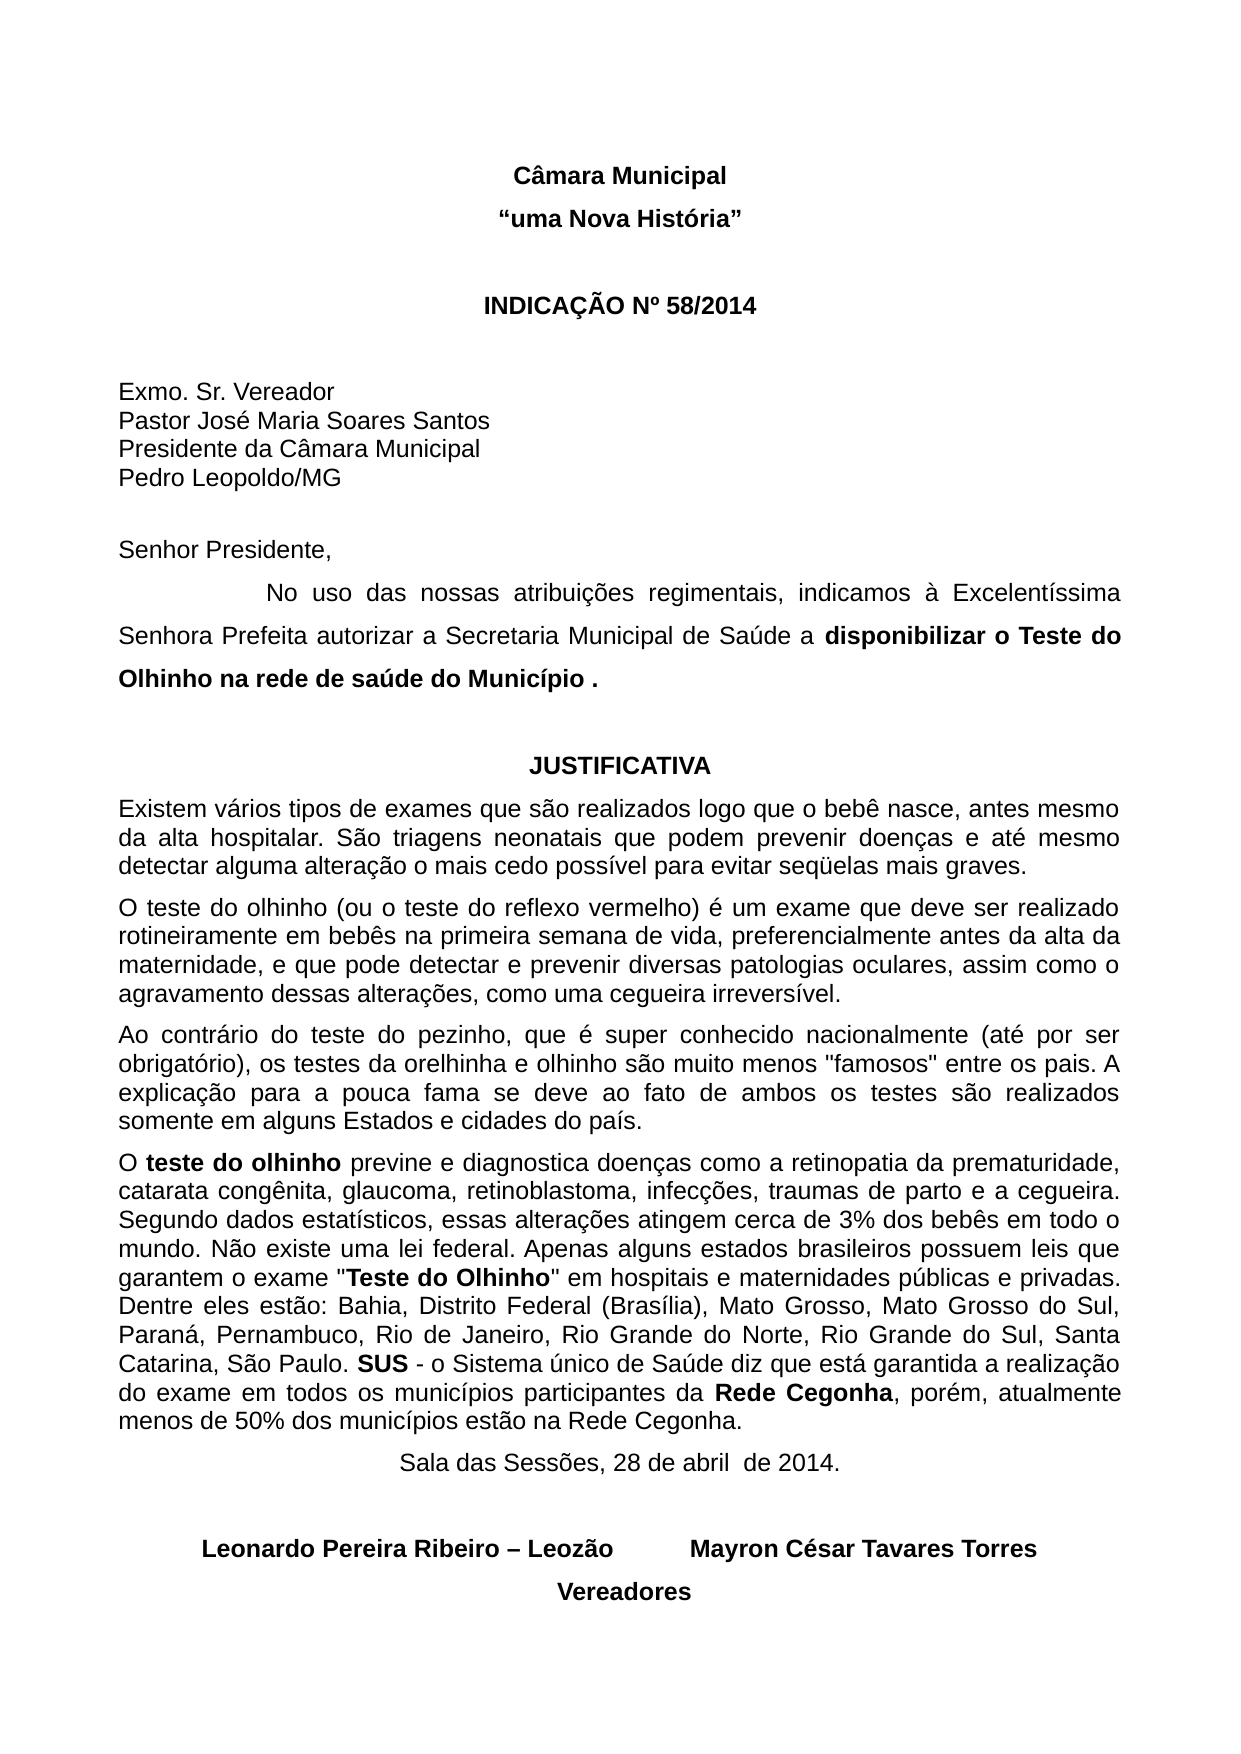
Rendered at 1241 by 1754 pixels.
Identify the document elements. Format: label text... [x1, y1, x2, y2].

text “uma Nova História” [118, 204, 1122, 233]
text Câmara Municipal [118, 161, 1122, 190]
text Ao contrário do teste do pezinho, que é super conhecido nacionalmente (até por ser obrigatório), os testes da orelhinha e olhinho são muito menos "famosos" entre os pais. A explicação para a pouca fama se deve ao fato de ambos os testes são realizados somente em alguns Estados e cidades do país. [118, 1020, 1122, 1135]
text Sala das Sessões, 28 de abril de 2014. [118, 1447, 1122, 1476]
text Pedro Leopoldo/MG [118, 463, 1122, 492]
text Pastor José Maria Soares Santos [118, 406, 1122, 434]
text Existem vários tipos de exames que são realizados logo que o bebê nasce, antes mesmo da alta hospitalar. São triagens neonatais que podem prevenir doenças e até mesmo detectar alguma alteração o mais cedo possível para evitar seqüelas mais graves. [118, 794, 1122, 880]
text Presidente da Câmara Municipal [118, 434, 1122, 463]
text Exmo. Sr. Vereador [118, 377, 1122, 406]
text Leonardo Pereira Ribeiro – Leozão Mayron César Tavares Torres [118, 1534, 1122, 1562]
text O teste do olhinho previne e diagnostica doenças como a retinopatia da prematuridade, catarata congênita, glaucoma, retinoblastoma, infecções, traumas de parto e a cegueira. Segundo dados estatísticos, essas alterações atingem cerca de 3% dos bebês em todo o mundo. Não existe uma lei federal. Apenas alguns estados brasileiros possuem leis que garantem o exame "Teste do Olhinho" em hospitais e maternidades públicas e privadas. Dentre eles estão: Bahia, Distrito Federal (Brasília), Mato Grosso, Mato Grosso do Sul, Paraná, Pernambuco, Rio de Janeiro, Rio Grande do Norte, Rio Grande do Sul, Santa Catarina, São Paulo. SUS - o Sistema único de Saúde diz que está garantida a realização do exame em todos os municípios participantes da Rede Cegonha, porém, atualmente menos de 50% dos municípios estão na Rede Cegonha. [118, 1147, 1122, 1435]
text INDICAÇÃO Nº 58/2014 [118, 291, 1122, 319]
text O teste do olhinho (ou o teste do reflexo vermelho) é um exame que deve ser realizado rotineiramente em bebês na primeira semana de vida, preferencialmente antes da alta da maternidade, e que pode detectar e prevenir diversas patologias oculares, assim como o agravamento dessas alterações, como uma cegueira irreversível. [118, 892, 1122, 1007]
text Senhor Presidente, [118, 535, 1122, 564]
text Vereadores [118, 1577, 1122, 1606]
text No uso das nossas atribuições regimentais, indicamos à Excelentíssima Senhora Prefeita autorizar a Secretaria Municipal de Saúde a disponibilizar o Teste do Olhinho na rede de saúde do Município . [118, 578, 1122, 693]
text JUSTIFICATIVA [118, 751, 1122, 779]
